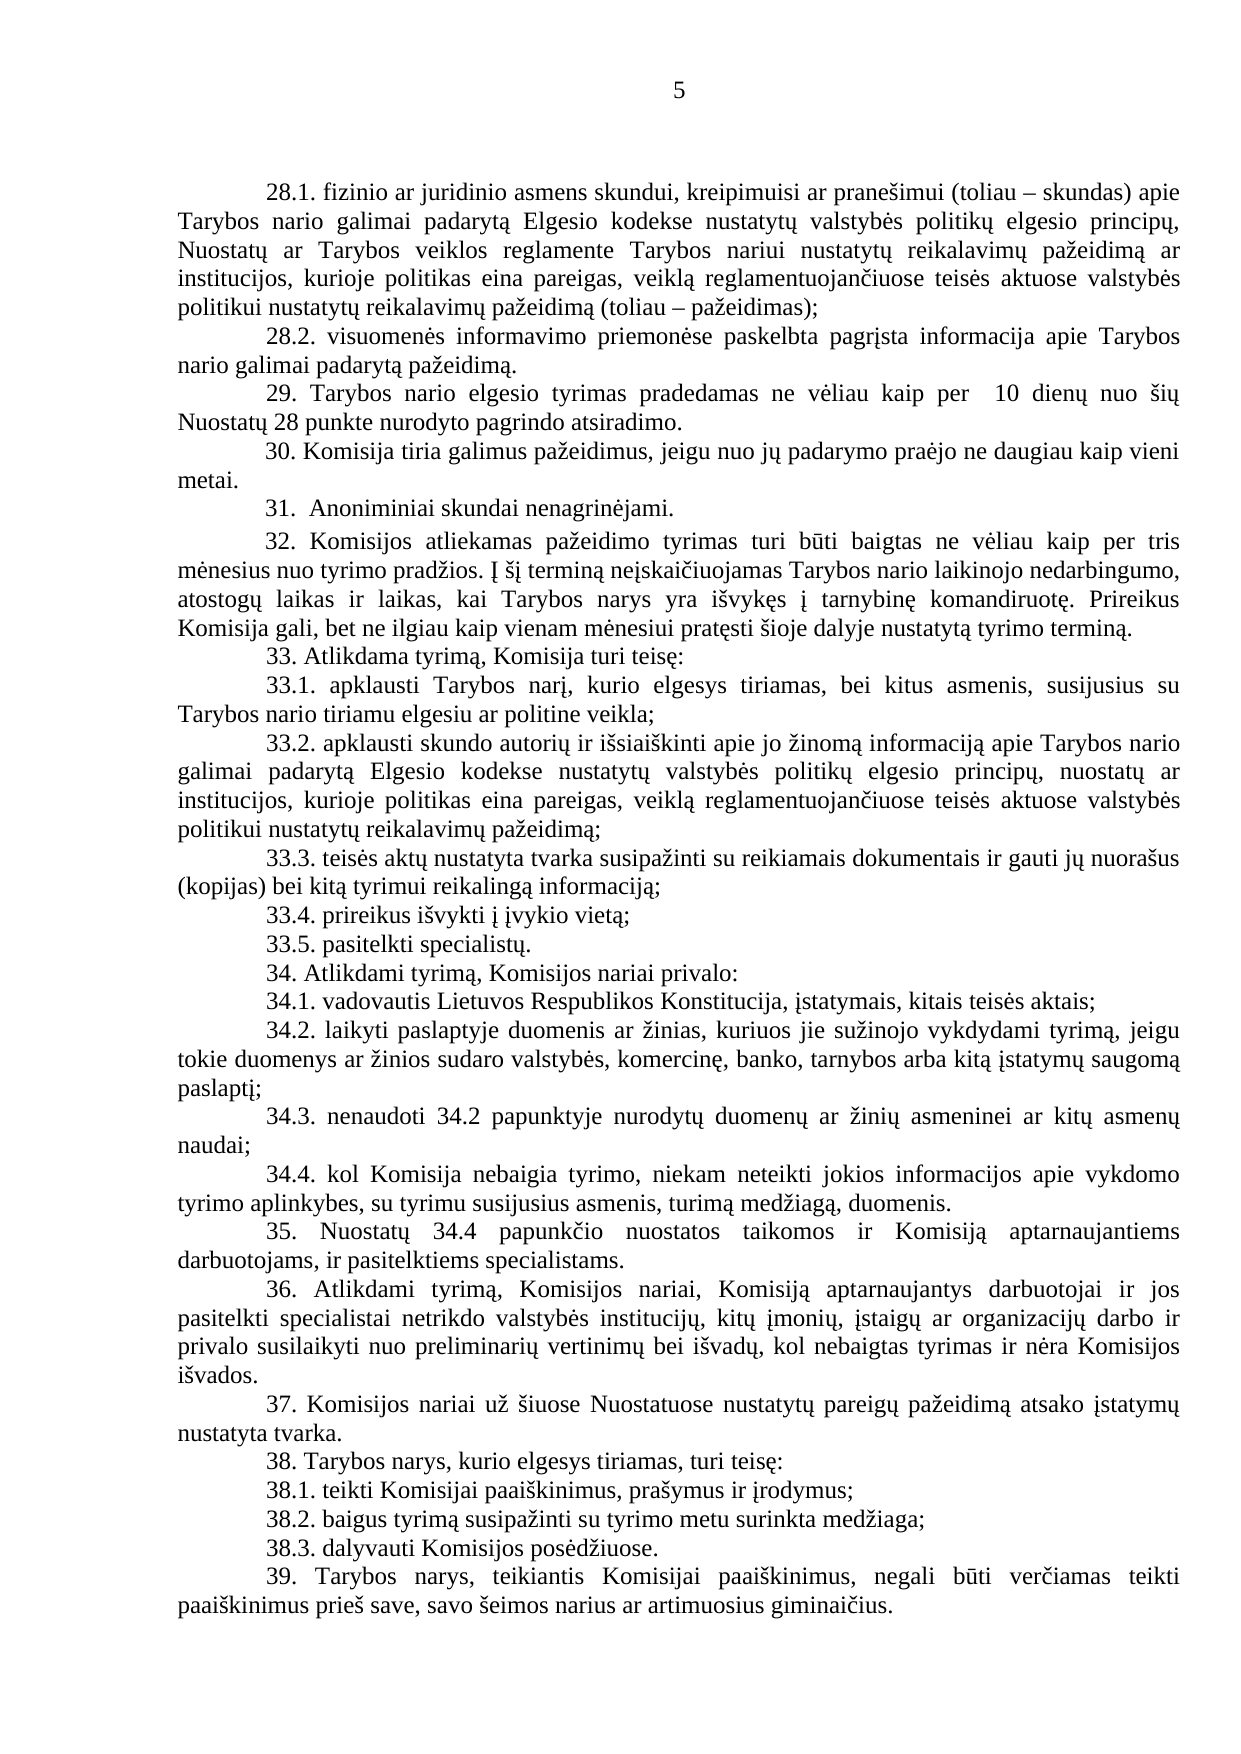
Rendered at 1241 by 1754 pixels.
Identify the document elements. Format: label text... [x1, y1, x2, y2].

text 34.2. laikyti paslaptyje duomenis ar žinias, kuriuos jie sužinojo vykdydami tyrimą, jeigu tokie duomenys ar žinios sudaro valstybės, komercinę, banko, tarnybos arba kitą įstatymų saugomą paslaptį; [177, 1015, 1181, 1101]
text 33.1. apklausti Tarybos narį, kurio elgesys tiriamas, bei kitus asmenis, susijusius su Tarybos nario tiriamu elgesiu ar politine veikla; [177, 670, 1181, 728]
text 34. Atlikdami tyrimą, Komisijos nariai privalo: [177, 958, 1181, 986]
text 28.1. fizinio ar juridinio asmens skundui, kreipimuisi ar pranešimui (toliau – skundas) apie Tarybos nario galimai padarytą Elgesio kodekse nustatytų valstybės politikų elgesio principų, Nuostatų ar Tarybos veiklos reglamente Tarybos nariui nustatytų reikalavimų pažeidimą ar institucijos, kurioje politikas eina pareigas, veiklą reglamentuojančiuose teisės aktuose valstybės politikui nustatytų reikalavimų pažeidimą (toliau – pažeidimas); [177, 177, 1181, 321]
text 29. Tarybos nario elgesio tyrimas pradedamas ne vėliau kaip per 10 dienų nuo šių Nuostatų 28 punkte nurodyto pagrindo atsiradimo. [177, 378, 1181, 436]
text 33. Atlikdama tyrimą, Komisija turi teisę: [177, 641, 1181, 670]
text 32. Komisijos atliekamas pažeidimo tyrimas turi būti baigtas ne vėliau kaip per tris mėnesius nuo tyrimo pradžios. Į šį terminą neįskaičiuojamas Tarybos nario laikinojo nedarbingumo, atostogų laikas ir laikas, kai Tarybos narys yra išvykęs į tarnybinę komandiruotę. Prireikus Komisija gali, bet ne ilgiau kaip vienam mėnesiui pratęsti šioje dalyje nustatytą tyrimo terminą. [177, 526, 1181, 641]
text 33.2. apklausti skundo autorių ir išsiaiškinti apie jo žinomą informaciją apie Tarybos nario galimai padarytą Elgesio kodekse nustatytų valstybės politikų elgesio principų, nuostatų ar institucijos, kurioje politikas eina pareigas, veiklą reglamentuojančiuose teisės aktuose valstybės politikui nustatytų reikalavimų pažeidimą; [177, 728, 1181, 843]
text 33.5. pasitelkti specialistų. [177, 929, 1181, 958]
text 33.4. prireikus išvykti į įvykio vietą; [177, 900, 1181, 929]
text 34.1. vadovautis Lietuvos Respublikos Konstitucija, įstatymais, kitais teisės aktais; [177, 986, 1181, 1015]
text 38.1. teikti Komisijai paaiškinimus, prašymus ir įrodymus; [177, 1475, 1181, 1504]
text 37. Komisijos nariai už šiuose Nuostatuose nustatytų pareigų pažeidimą atsako įstatymų nustatyta tvarka. [177, 1389, 1181, 1446]
text 38.2. baigus tyrimą susipažinti su tyrimo metu surinkta medžiaga; [177, 1504, 1181, 1533]
text 34.3. nenaudoti 34.2 papunktyje nurodytų duomenų ar žinių asmeninei ar kitų asmenų naudai; [177, 1101, 1181, 1159]
text 39. Tarybos narys, teikiantis Komisijai paaiškinimus, negali būti verčiamas teikti paaiškinimus prieš save, savo šeimos narius ar artimuosius giminaičius. [177, 1561, 1181, 1619]
text 28.2. visuomenės informavimo priemonėse paskelbta pagrįsta informacija apie Tarybos nario galimai padarytą pažeidimą. [177, 321, 1181, 378]
text 38.3. dalyvauti Komisijos posėdžiuose. [177, 1533, 1181, 1561]
text 30. Komisija tiria galimus pažeidimus, jeigu nuo jų padarymo praėjo ne daugiau kaip vieni metai. [177, 436, 1181, 493]
text 33.3. teisės aktų nustatyta tvarka susipažinti su reikiamais dokumentais ir gauti jų nuorašus (kopijas) bei kitą tyrimui reikalingą informaciją; [177, 843, 1181, 900]
text 34.4. kol Komisija nebaigia tyrimo, niekam neteikti jokios informacijos apie vykdomo tyrimo aplinkybes, su tyrimu susijusius asmenis, turimą medžiagą, duomenis. [177, 1159, 1181, 1216]
text 36. Atlikdami tyrimą, Komisijos nariai, Komisiją aptarnaujantys darbuotojai ir jos pasitelkti specialistai netrikdo valstybės institucijų, kitų įmonių, įstaigų ar organizacijų darbo ir privalo susilaikyti nuo preliminarių vertinimų bei išvadų, kol nebaigtas tyrimas ir nėra Komisijos išvados. [177, 1274, 1181, 1389]
text 38. Tarybos narys, kurio elgesys tiriamas, turi teisę: [177, 1446, 1181, 1475]
text 35. Nuostatų 34.4 papunkčio nuostatos taikomos ir Komisiją aptarnaujantiems darbuotojams, ir pasitelktiems specialistams. [177, 1216, 1181, 1274]
text 31. Anoniminiai skundai nenagrinėjami. [177, 493, 1181, 522]
